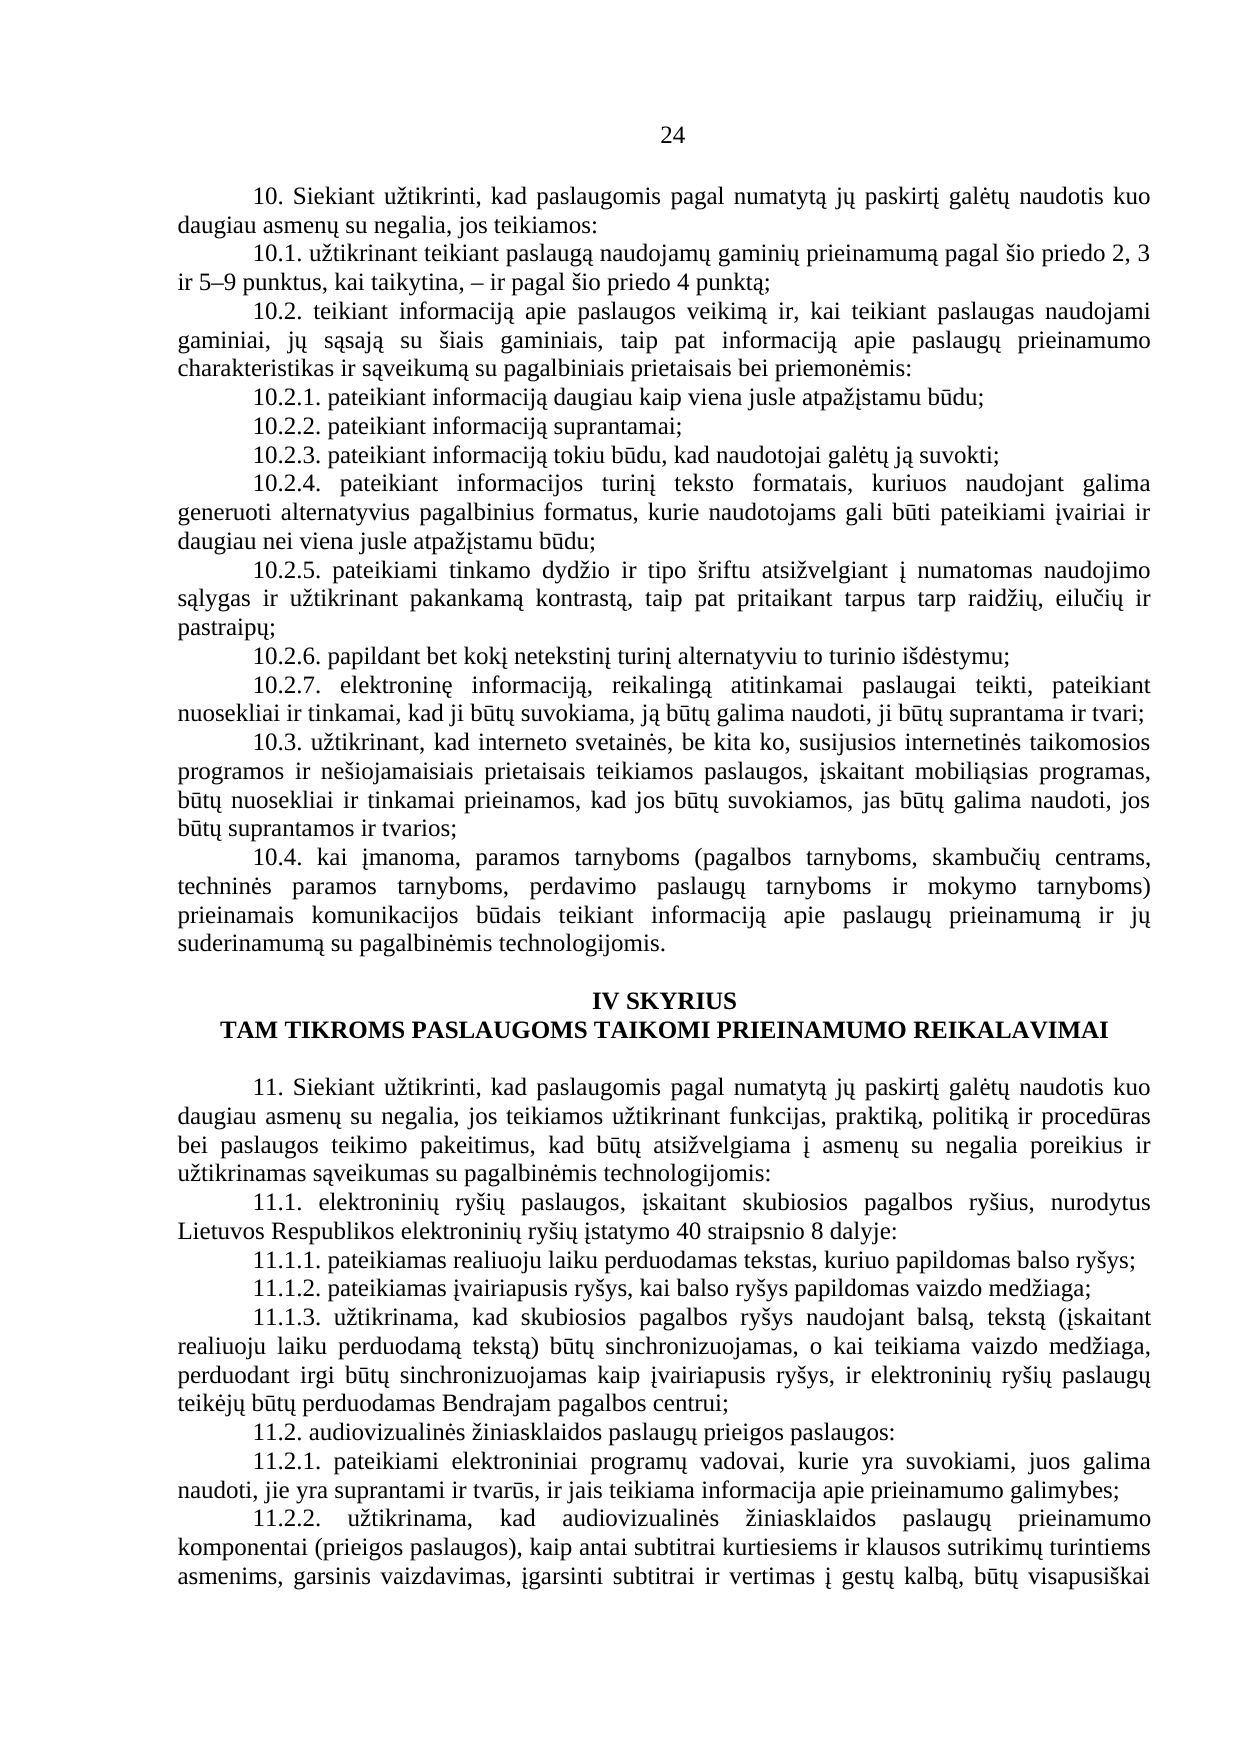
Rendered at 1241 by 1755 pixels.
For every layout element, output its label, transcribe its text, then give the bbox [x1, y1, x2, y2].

text 11.1.3. užtikrinama, kad skubiosios pagalbos ryšys naudojant balsą, tekstą (įskaitant realiuoju laiku perduodamą tekstą) būtų sinchronizuojamas, o kai teikiama vaizdo medžiaga, perduodant irgi būtų sinchronizuojamas kaip įvairiapusis ryšys, ir elektroninių ryšių paslaugų teikėjų būtų perduodamas Bendrajam pagalbos centrui; [177, 1302, 1152, 1417]
text 10.2.5. pateikiami tinkamo dydžio ir tipo šriftu atsižvelgiant į numatomas naudojimo sąlygas ir užtikrinant pakankamą kontrastą, taip pat pritaikant tarpus tarp raidžių, eilučių ir pastraipų; [177, 555, 1152, 641]
text 11.2. audiovizualinės žiniasklaidos paslaugų prieigos paslaugos: [177, 1417, 1152, 1446]
text 11.1.2. pateikiamas įvairiapusis ryšys, kai balso ryšys papildomas vaizdo medžiaga; [177, 1273, 1152, 1302]
text 10.2.6. papildant bet kokį netekstinį turinį alternatyviu to turinio išdėstymu; [177, 641, 1152, 670]
text 11.2.1. pateikiami elektroniniai programų vadovai, kurie yra suvokiami, juos galima naudoti, jie yra suprantami ir tvarūs, ir jais teikiama informacija apie prieinamumo galimybes; [177, 1446, 1152, 1503]
text 11.1. elektroninių ryšių paslaugos, įskaitant skubiosios pagalbos ryšius, nurodytus Lietuvos Respublikos elektroninių ryšių įstatymo 40 straipsnio 8 dalyje: [177, 1187, 1152, 1245]
text IV SKYRIUS [177, 986, 1152, 1015]
text 10.2. teikiant informaciją apie paslaugos veikimą ir, kai teikiant paslaugas naudojami gaminiai, jų sąsają su šiais gaminiais, taip pat informaciją apie paslaugų prieinamumo charakteristikas ir sąveikumą su pagalbiniais prietaisais bei priemonėmis: [177, 296, 1152, 382]
text 10.2.3. pateikiant informaciją tokiu būdu, kad naudotojai galėtų ją suvokti; [177, 440, 1152, 468]
text TAM TIKROMS PASLAUGOMS TAIKOMI PRIEINAMUMO REIKALAVIMAI [177, 1015, 1152, 1043]
text 11. Siekiant užtikrinti, kad paslaugomis pagal numatytą jų paskirtį galėtų naudotis kuo daugiau asmenų su negalia, jos teikiamos užtikrinant funkcijas, praktiką, politiką ir procedūras bei paslaugos teikimo pakeitimus, kad būtų atsižvelgiama į asmenų su negalia poreikius ir užtikrinamas sąveikumas su pagalbinėmis technologijomis: [177, 1072, 1152, 1187]
text 10.2.1. pateikiant informaciją daugiau kaip viena jusle atpažįstamu būdu; [177, 382, 1152, 411]
text 10. Siekiant užtikrinti, kad paslaugomis pagal numatytą jų paskirtį galėtų naudotis kuo daugiau asmenų su negalia, jos teikiamos: [177, 181, 1152, 238]
text 10.2.2. pateikiant informaciją suprantamai; [177, 411, 1152, 440]
text 10.2.4. pateikiant informacijos turinį teksto formatais, kuriuos naudojant galima generuoti alternatyvius pagalbinius formatus, kurie naudotojams gali būti pateikiami įvairiai ir daugiau nei viena jusle atpažįstamu būdu; [177, 468, 1152, 555]
text 11.2.2. užtikrinama, kad audiovizualinės žiniasklaidos paslaugų prieinamumo komponentai (prieigos paslaugos), kaip antai subtitrai kurtiesiems ir klausos sutrikimų turintiems asmenims, garsinis vaizdavimas, įgarsinti subtitrai ir vertimas į gestų kalbą, būtų visapusiškai [177, 1503, 1152, 1590]
text 10.2.7. elektroninę informaciją, reikalingą atitinkamai paslaugai teikti, pateikiant nuosekliai ir tinkamai, kad ji būtų suvokiama, ją būtų galima naudoti, ji būtų suprantama ir tvari; [177, 670, 1152, 727]
text 10.3. užtikrinant, kad interneto svetainės, be kita ko, susijusios internetinės taikomosios programos ir nešiojamaisiais prietaisais teikiamos paslaugos, įskaitant mobiliąsias programas, būtų nuosekliai ir tinkamai prieinamos, kad jos būtų suvokiamos, jas būtų galima naudoti, jos būtų suprantamos ir tvarios; [177, 727, 1152, 842]
text 10.1. užtikrinant teikiant paslaugą naudojamų gaminių prieinamumą pagal šio priedo 2, 3 ir 5–9 punktus, kai taikytina, – ir pagal šio priedo 4 punktą; [177, 238, 1152, 296]
text 11.1.1. pateikiamas realiuoju laiku perduodamas tekstas, kuriuo papildomas balso ryšys; [177, 1245, 1152, 1273]
text 10.4. kai įmanoma, paramos tarnyboms (pagalbos tarnyboms, skambučių centrams, techninės paramos tarnyboms, perdavimo paslaugų tarnyboms ir mokymo tarnyboms) prieinamais komunikacijos būdais teikiant informaciją apie paslaugų prieinamumą ir jų suderinamumą su pagalbinėmis technologijomis. [177, 842, 1152, 957]
